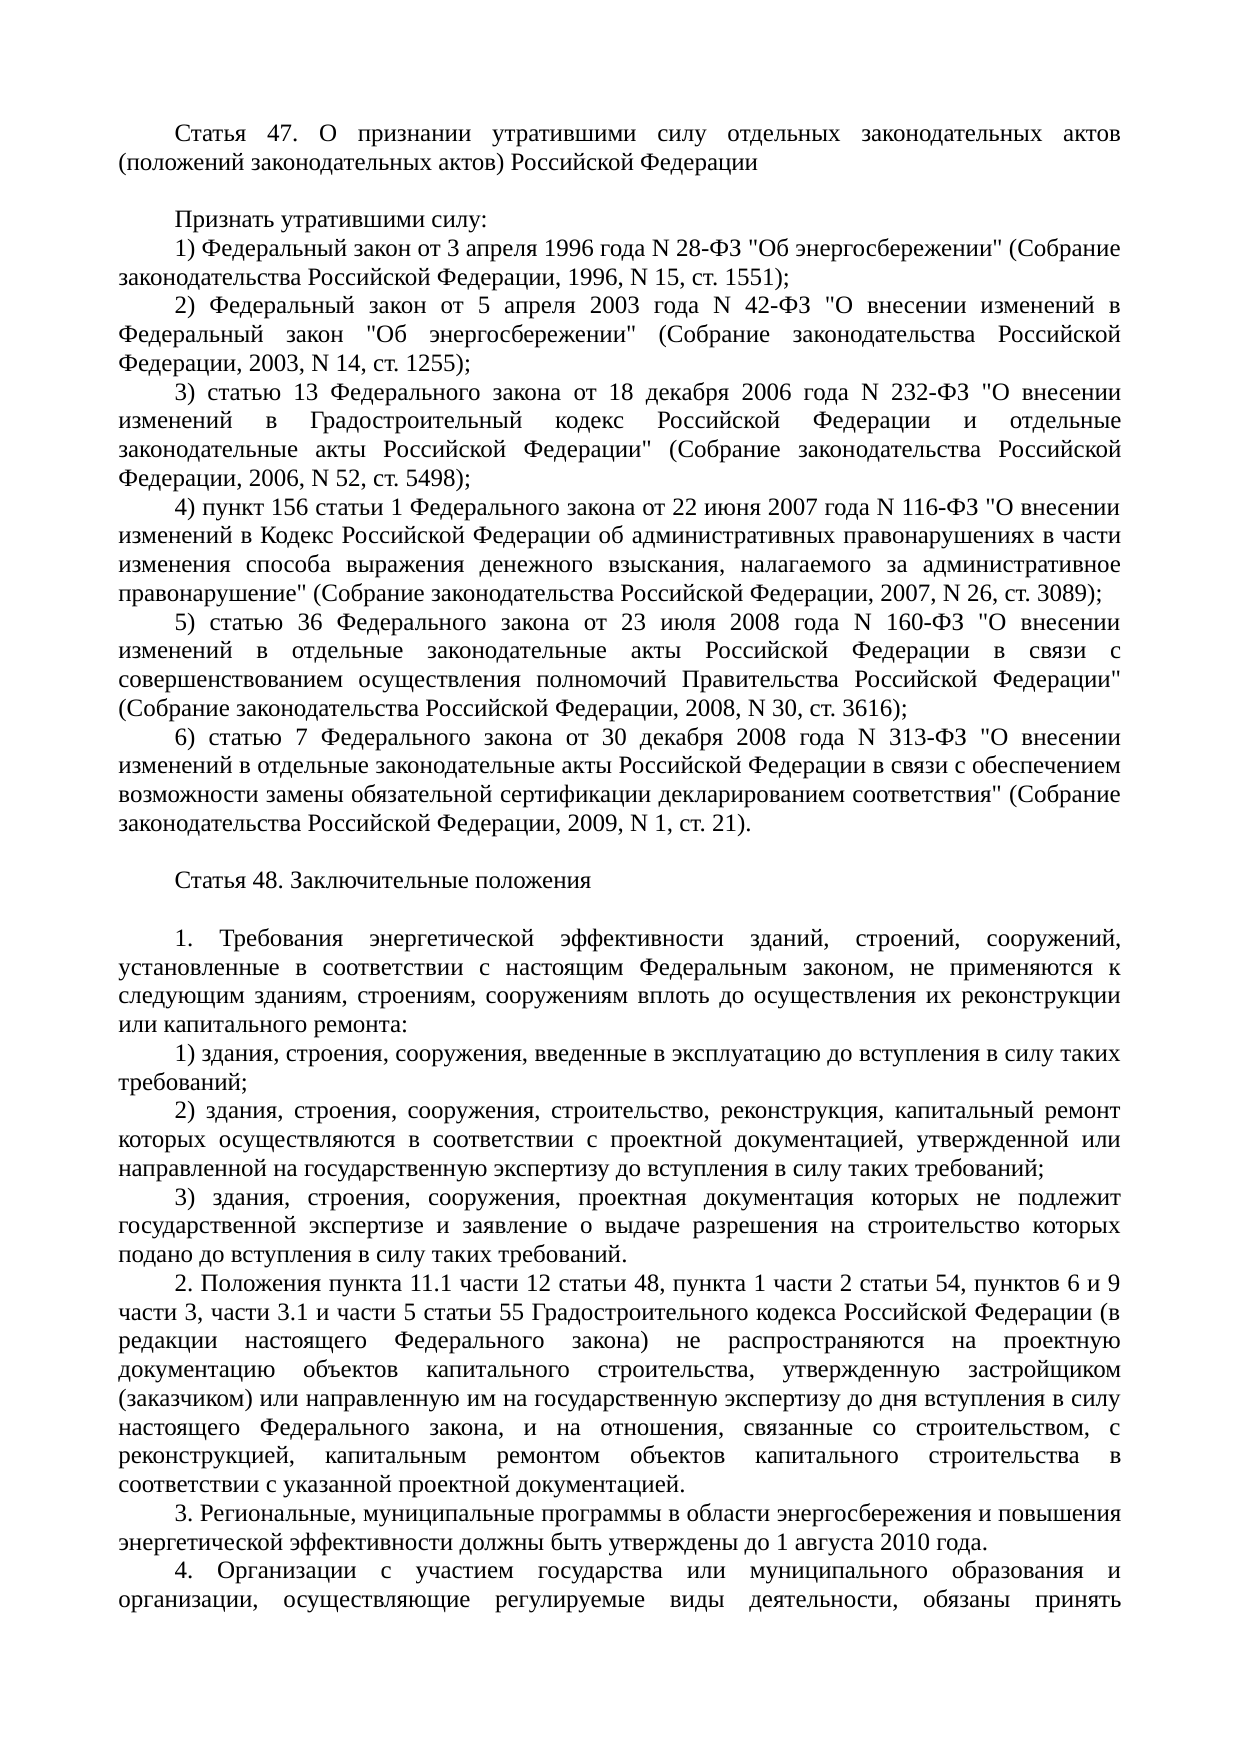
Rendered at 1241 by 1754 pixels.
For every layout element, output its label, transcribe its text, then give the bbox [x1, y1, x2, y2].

text 4) пункт 156 статьи 1 Федерального закона от 22 июня 2007 года N 116-ФЗ "О внесении изменений в Кодекс Российской Федерации об административных правонарушениях в части изменения способа выражения денежного взыскания, налагаемого за административное правонарушение" (Собрание законодательства Российской Федерации, 2007, N 26, ст. 3089); [118, 492, 1122, 607]
text 2) здания, строения, сооружения, строительство, реконструкция, капитальный ремонт которых осуществляются в соответствии с проектной документацией, утвержденной или направленной на государственную экспертизу до вступления в силу таких требований; [118, 1096, 1122, 1182]
text 5) статью 36 Федерального закона от 23 июля 2008 года N 160-ФЗ "О внесении изменений в отдельные законодательные акты Российской Федерации в связи с совершенствованием осуществления полномочий Правительства Российской Федерации" (Собрание законодательства Российской Федерации, 2008, N 30, ст. 3616); [118, 607, 1122, 722]
text 4. Организации с участием государства или муниципального образования и организации, осуществляющие регулируемые виды деятельности, обязаны принять [118, 1556, 1122, 1613]
text 6) статью 7 Федерального закона от 30 декабря 2008 года N 313-ФЗ "О внесении изменений в отдельные законодательные акты Российской Федерации в связи с обеспечением возможности замены обязательной сертификации декларированием соответствия" (Собрание законодательства Российской Федерации, 2009, N 1, ст. 21). [118, 722, 1122, 837]
text 1) Федеральный закон от 3 апреля 1996 года N 28-ФЗ "Об энергосбережении" (Собрание законодательства Российской Федерации, 1996, N 15, ст. 1551); [118, 233, 1122, 291]
text 1. Требования энергетической эффективности зданий, строений, сооружений, установленные в соответствии с настоящим Федеральным законом, не применяются к следующим зданиям, строениям, сооружениям вплоть до осуществления их реконструкции или капитального ремонта: [118, 923, 1122, 1038]
text 3) статью 13 Федерального закона от 18 декабря 2006 года N 232-ФЗ "О внесении изменений в Градостроительный кодекс Российской Федерации и отдельные законодательные акты Российской Федерации" (Собрание законодательства Российской Федерации, 2006, N 52, ст. 5498); [118, 377, 1122, 492]
text 2) Федеральный закон от 5 апреля 2003 года N 42-ФЗ "О внесении изменений в Федеральный закон "Об энергосбережении" (Собрание законодательства Российской Федерации, 2003, N 14, ст. 1255); [118, 291, 1122, 377]
text 1) здания, строения, сооружения, введенные в эксплуатацию до вступления в силу таких требований; [118, 1038, 1122, 1096]
text Статья 48. Заключительные положения [118, 866, 1122, 894]
text 2. Положения пункта 11.1 части 12 статьи 48, пункта 1 части 2 статьи 54, пунктов 6 и 9 части 3, части 3.1 и части 5 статьи 55 Градостроительного кодекса Российской Федерации (в редакции настоящего Федерального закона) не распространяются на проектную документацию объектов капитального строительства, утвержденную застройщиком (заказчиком) или направленную им на государственную экспертизу до дня вступления в силу настоящего Федерального закона, и на отношения, связанные со строительством, с реконструкцией, капитальным ремонтом объектов капитального строительства в соответствии с указанной проектной документацией. [118, 1268, 1122, 1498]
text 3) здания, строения, сооружения, проектная документация которых не подлежит государственной экспертизе и заявление о выдаче разрешения на строительство которых подано до вступления в силу таких требований. [118, 1182, 1122, 1268]
text Признать утратившими силу: [118, 204, 1122, 233]
text Статья 47. О признании утратившими силу отдельных законодательных актов (положений законодательных актов) Российской Федерации [118, 118, 1122, 176]
text 3. Региональные, муниципальные программы в области энергосбережения и повышения энергетической эффективности должны быть утверждены до 1 августа 2010 года. [118, 1498, 1122, 1556]
